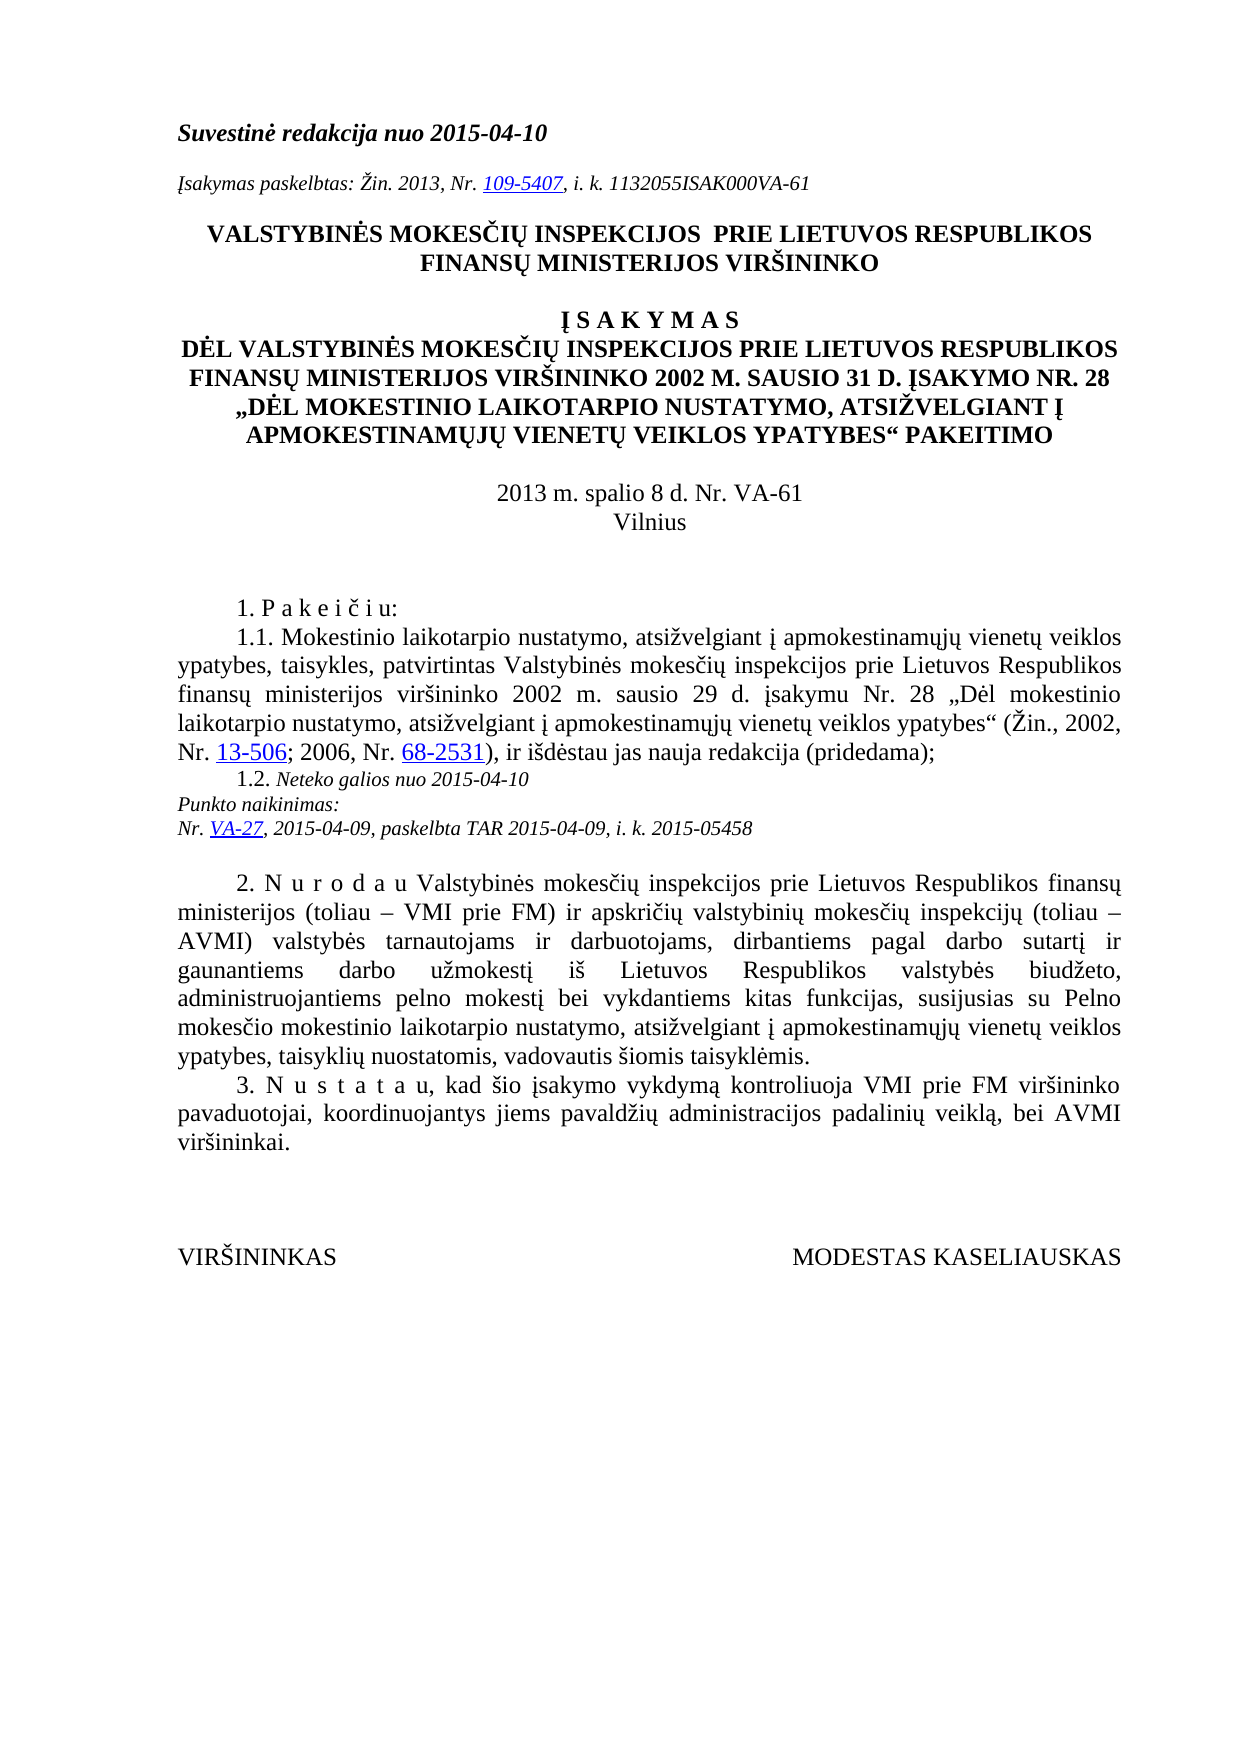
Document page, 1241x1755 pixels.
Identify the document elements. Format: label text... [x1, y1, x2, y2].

text DĖL VALSTYBINĖS mokesčių inspekcijos prie lietuvos respublikos finansų ministerijos viršininko 2002 m. sausio 31 d. įsakymo nr. 28 „dėl mokestinio laikotarpio nustatymo, atsižvelgiant į apmokestinamųjų vienetų veiklos ypatybes“ pakeitimo [177, 334, 1122, 449]
text Suvestinė redakcija nuo 2015-04-10 [177, 118, 1122, 147]
text 1. P a k e i č i u: [177, 593, 1122, 622]
text Į S A K Y M A S [177, 305, 1122, 334]
text Viršininkas Modestas Kaseliauskas [177, 1242, 1122, 1271]
text Įsakymas paskelbtas: Žin. 2013, Nr. 109-5407, i. k. 1132055ISAK000VA-61 [177, 171, 1122, 195]
text VALSTYBINĖS MOKESČIŲ INSPEKCIJOS PRIE LIETUVOS RESPUBLIKOS FINANSŲ MINISTERIJOS VIRŠININKO [177, 219, 1122, 277]
text 2013 m. spalio 8 d. Nr. VA-61 [177, 478, 1122, 507]
text 2. N u r o d a u Valstybinės mokesčių inspekcijos prie Lietuvos Respublikos finansų ministerijos (toliau – VMI prie FM) ir apskričių valstybinių mokesčių inspekcijų (toliau – AVMI) valstybės tarnautojams ir darbuotojams, dirbantiems pagal darbo sutartį ir gaunantiems darbo užmokestį iš Lietuvos Respublikos valstybės biudžeto, administruojantiems pelno mokestį bei vykdantiems kitas funkcijas, susijusias su Pelno mokesčio mokestinio laikotarpio nustatymo, atsižvelgiant į apmokestinamųjų vienetų veiklos ypatybes, taisyklių nuostatomis, vadovautis šiomis taisyklėmis. [177, 868, 1122, 1070]
text Punkto naikinimas: [177, 792, 1122, 816]
text 3. N u s t a t a u, kad šio įsakymo vykdymą kontroliuoja VMI prie FM viršininko pavaduotojai, koordinuojantys jiems pavaldžių administracijos padalinių veiklą, bei AVMI viršininkai. [177, 1070, 1122, 1156]
text Nr. VA-27, 2015-04-09, paskelbta TAR 2015-04-09, i. k. 2015-05458 [177, 816, 1122, 840]
text 1.2. Neteko galios nuo 2015-04-10 [177, 765, 1122, 792]
text 1.1. Mokestinio laikotarpio nustatymo, atsižvelgiant į apmokestinamųjų vienetų veiklos ypatybes, taisykles, patvirtintas Valstybinės mokesčių inspekcijos prie Lietuvos Respublikos finansų ministerijos viršininko 2002 m. sausio 29 d. įsakymu Nr. 28 „Dėl mokestinio laikotarpio nustatymo, atsižvelgiant į apmokestinamųjų vienetų veiklos ypatybes“ (Žin., 2002, Nr. 13-506; 2006, Nr. 68-2531), ir išdėstau jas nauja redakcija (pridedama); [177, 622, 1122, 765]
text Vilnius [177, 507, 1122, 535]
